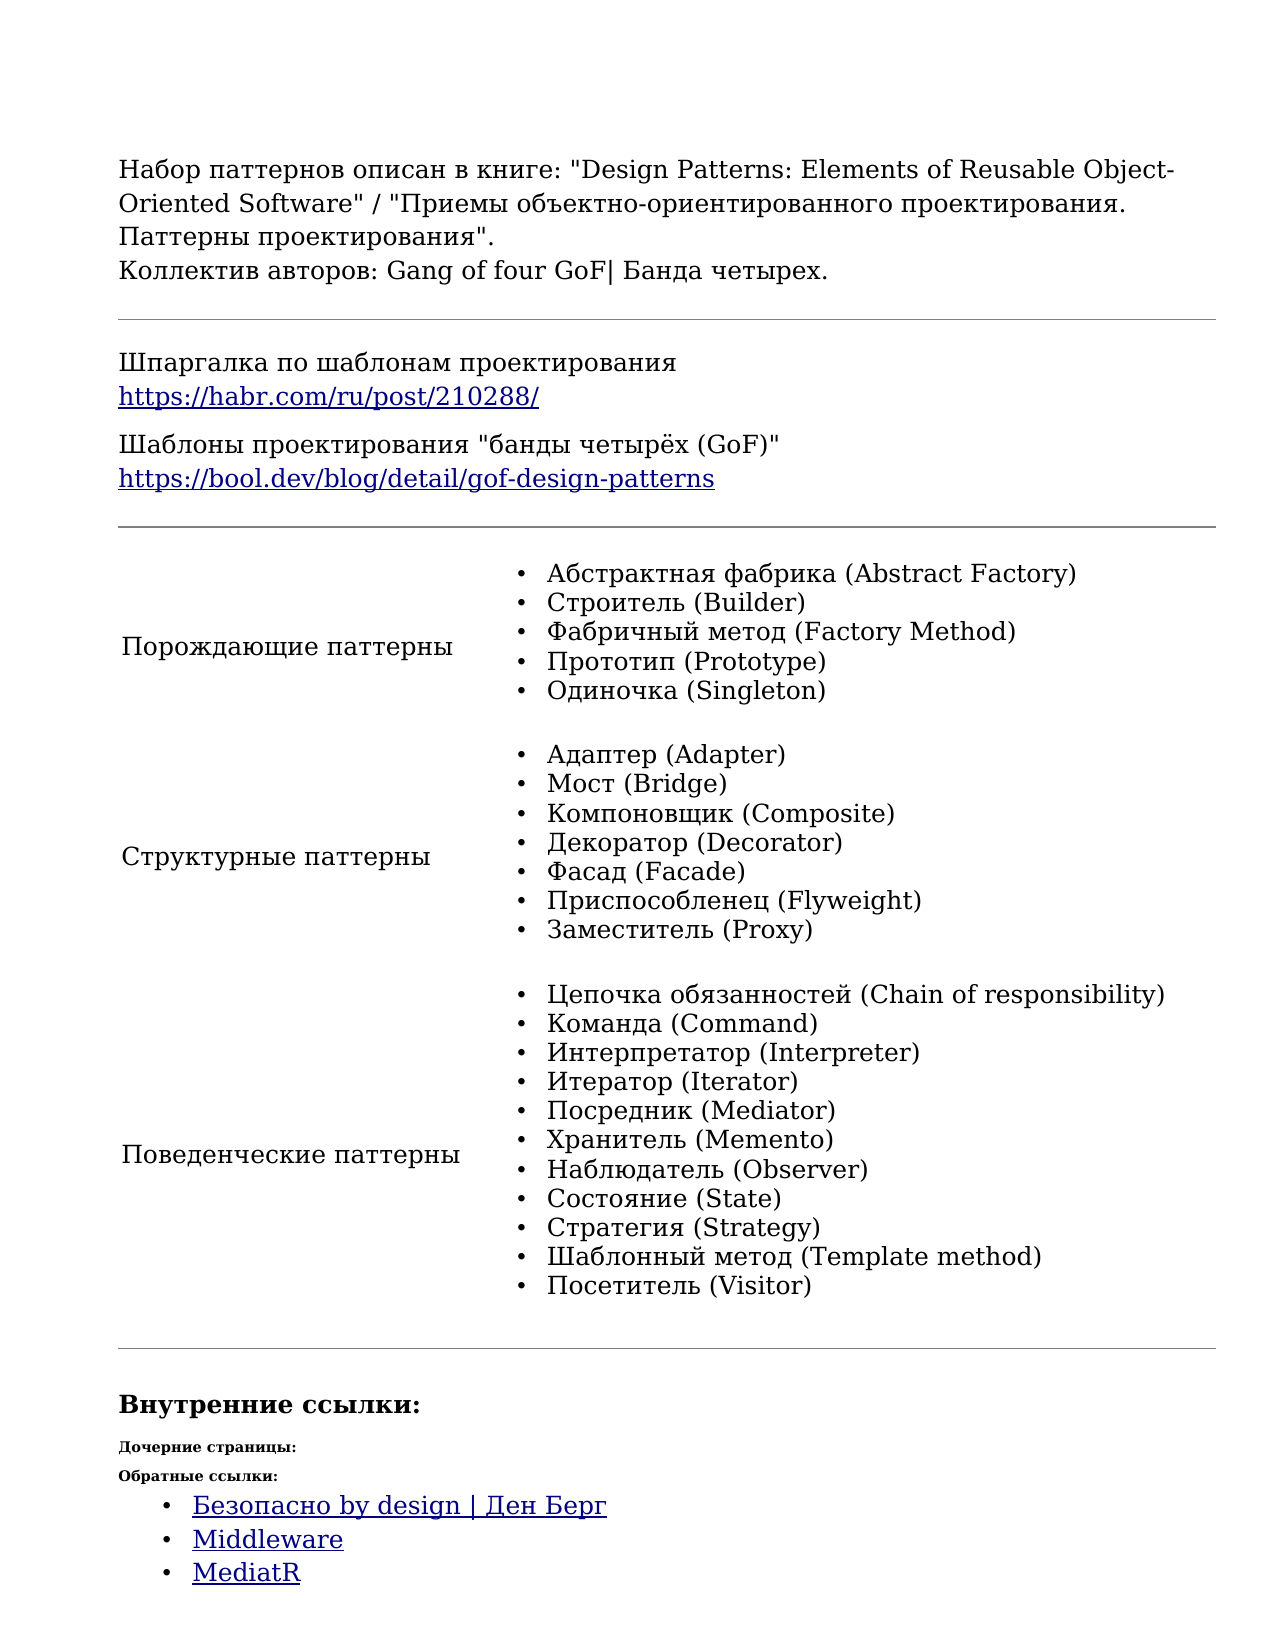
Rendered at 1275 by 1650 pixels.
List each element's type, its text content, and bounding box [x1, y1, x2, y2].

text Шпаргалка по шаблонам проектирования https://habr.com/ru/post/210288/ [118, 348, 1216, 411]
subtitle Внутренние ссылки: [118, 1390, 1216, 1419]
table_header Абстрактная фабрика (Abstract Factory) Строитель (Builder) Фабричный метод (Factory Method) Прототип (Prototype) Одиночка (Singleton) [470, 556, 1172, 737]
table_header Порождающие паттерны [118, 556, 470, 737]
list Middleware [162, 1525, 1216, 1554]
table_cell Адаптер (Adapter) Мост (Bridge) Компоновщик (Composite) Декоратор (Decorator) Фасад (Facade) Приспособленец (Flyweight) Заместитель (Proxy) [470, 738, 1172, 977]
table_cell Цепочка обязанностей (Chain of responsibility) Команда (Command) Интерпретатор (Interpreter) Итератор (Iterator) Посредник (Mediator) Хранитель (Memento) Наблюдатель (Observer) Состояние (State) Стратегия (Strategy) Шаблонный метод (Template method) Посетитель (Visitor) [470, 977, 1172, 1333]
text Набор паттернов описан в книге: "Design Patterns: Elements of Reusable Object-Oriented Software" / "Приемы объектно-ориентированного проектирования. Паттерны проектирования". Коллектив авторов: Gang of four GoF| Банда четырех. [118, 155, 1216, 285]
table_cell Структурные паттерны [118, 738, 470, 977]
text Шаблоны проектирования "банды четырёх (GoF)" https://bool.dev/blog/detail/gof-design-patterns [118, 430, 1216, 493]
table_cell Поведенческие паттерны [118, 977, 470, 1333]
subtitle Дочерние страницы: [118, 1438, 1216, 1455]
subtitle Обратные ссылки: [118, 1468, 1216, 1485]
list Безопасно by design | Ден Берг [162, 1491, 1216, 1521]
list MediatR [162, 1558, 1216, 1588]
